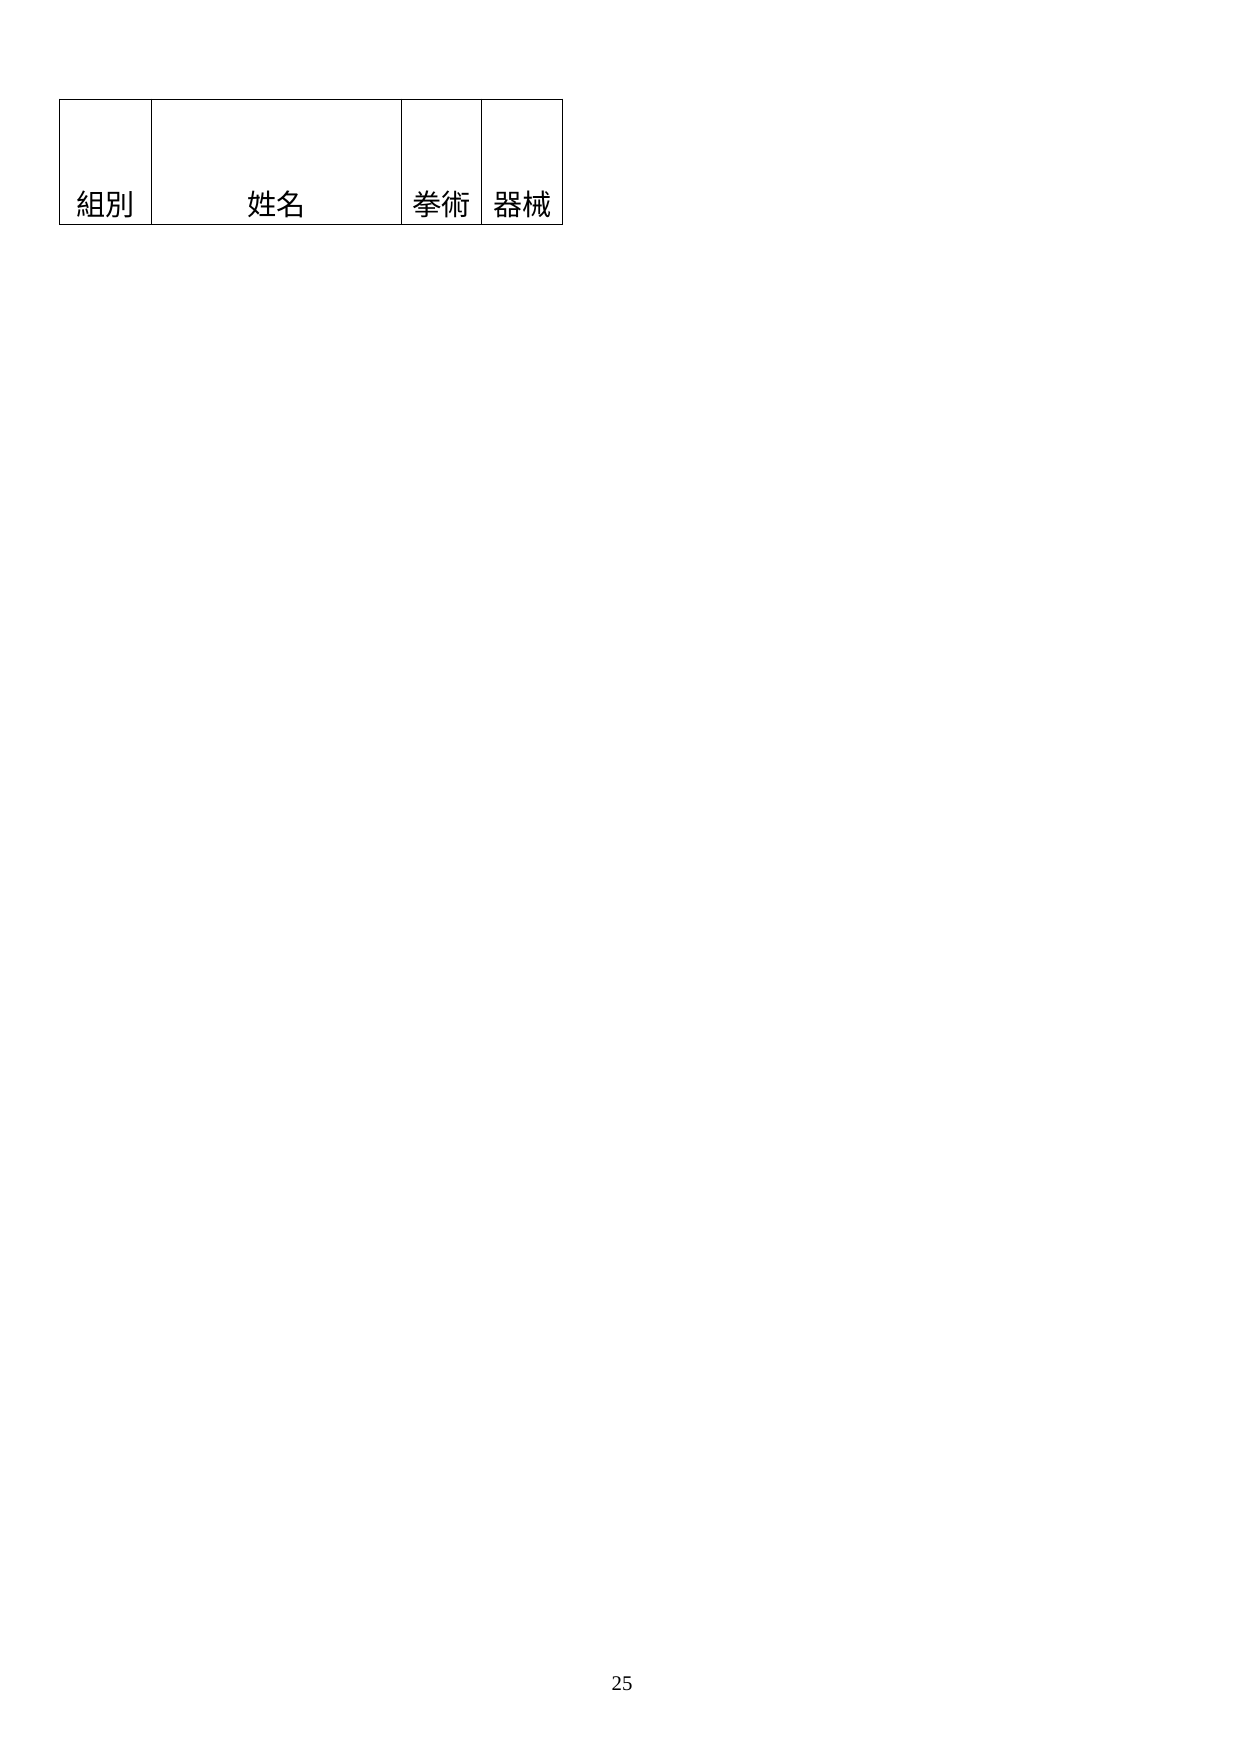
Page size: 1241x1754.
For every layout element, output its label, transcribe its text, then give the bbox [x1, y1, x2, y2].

table_header 拳術 [402, 100, 481, 223]
table_header 器械 [482, 100, 562, 223]
table_header 姓名 [152, 100, 401, 223]
table_header 組別 [60, 100, 151, 223]
